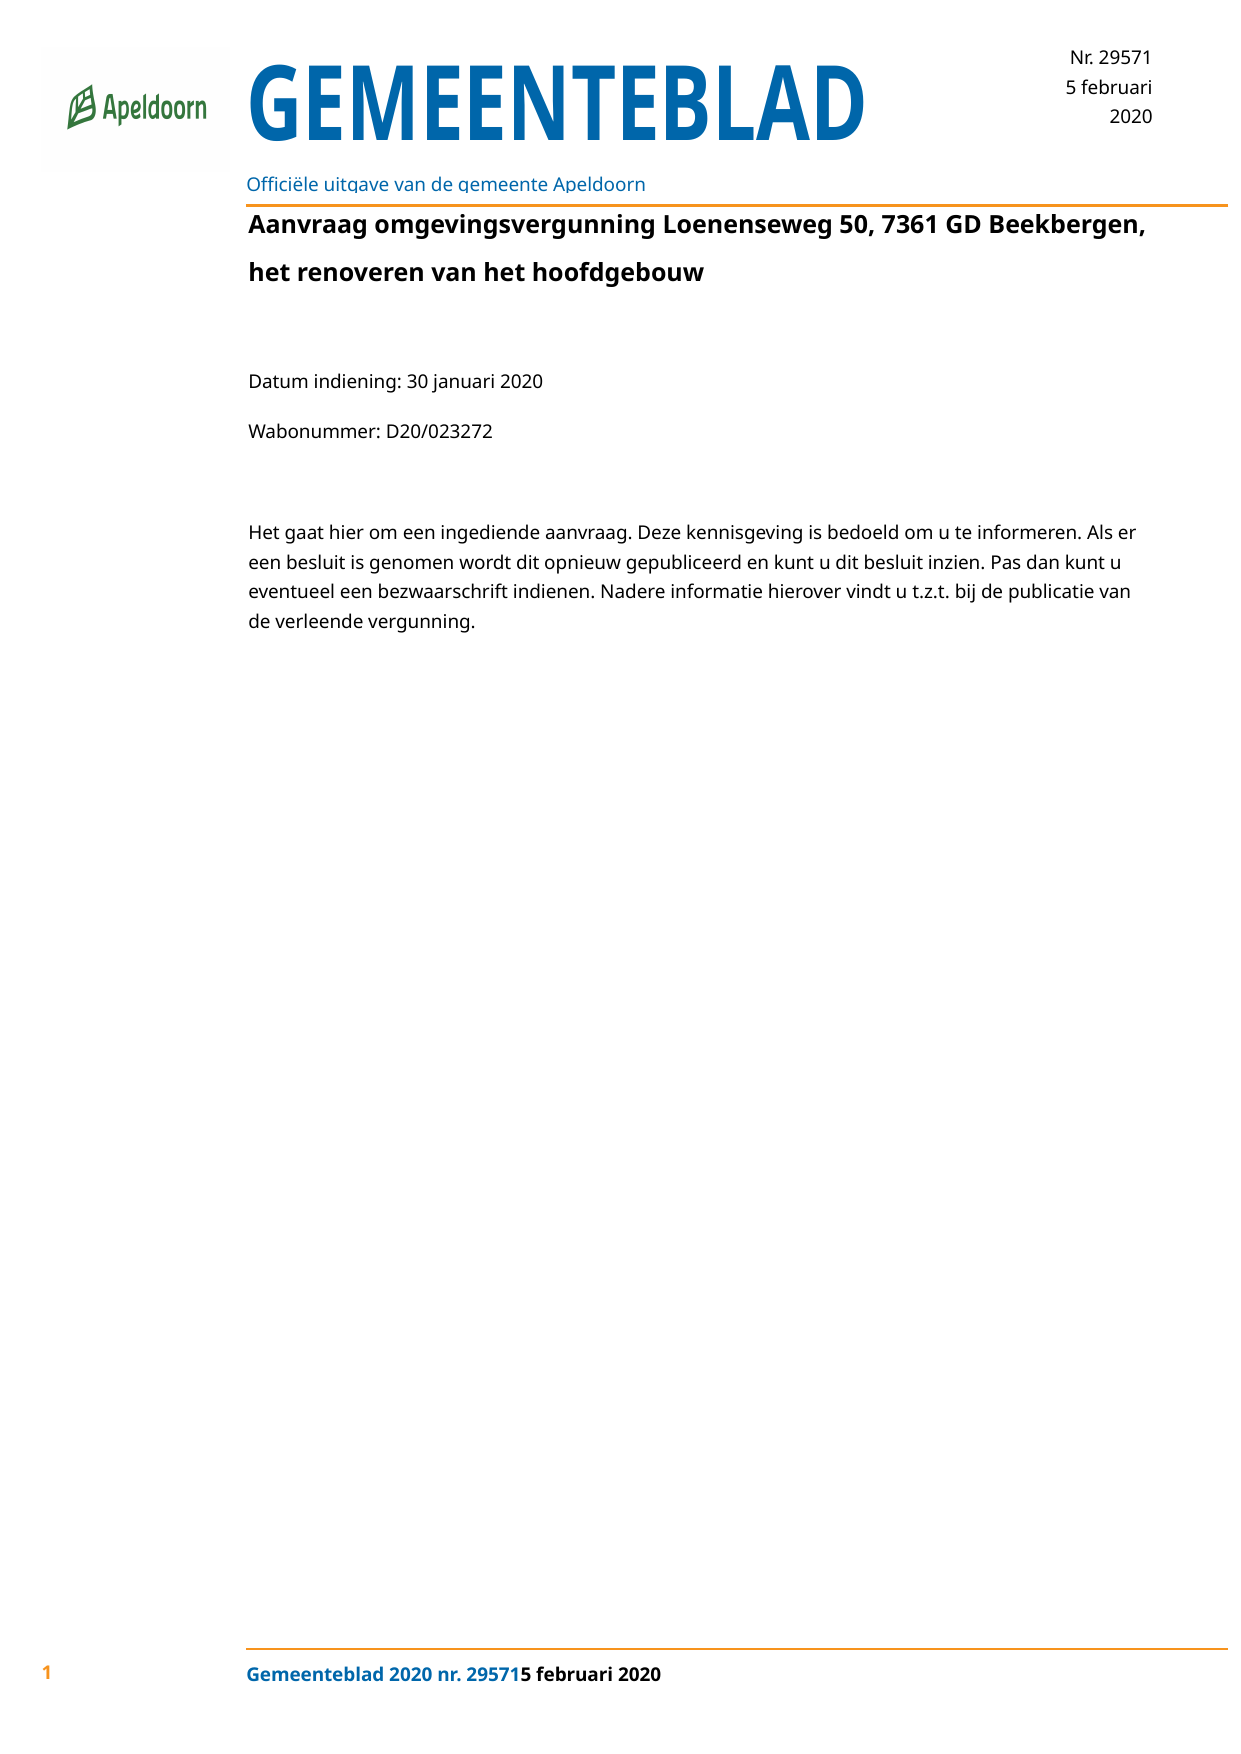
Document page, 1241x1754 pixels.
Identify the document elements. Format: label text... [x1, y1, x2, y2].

text Het gaat hier om een ingediende aanvraag. Deze kennisgeving is bedoeld om u te informeren. Als er een besluit is genomen wordt dit opnieuw gepubliceerd en kunt u dit besluit inzien. Pas dan kunt u eventueel een bezwaarschrift indienen. Nadere informatie hierover vindt u t.z.t. bij de publicatie van de verleende vergunning. [248, 519, 1152, 634]
text Wabonummer: D20/023272 [248, 419, 1152, 444]
text Aanvraag omgevingsvergunning Loenenseweg 50, 7361 GD Beekbergen, het renoveren van het hoofdgebouw [248, 207, 1152, 288]
text Datum indiening: 30 januari 2020 [248, 368, 1152, 394]
picture [41, 47, 231, 172]
